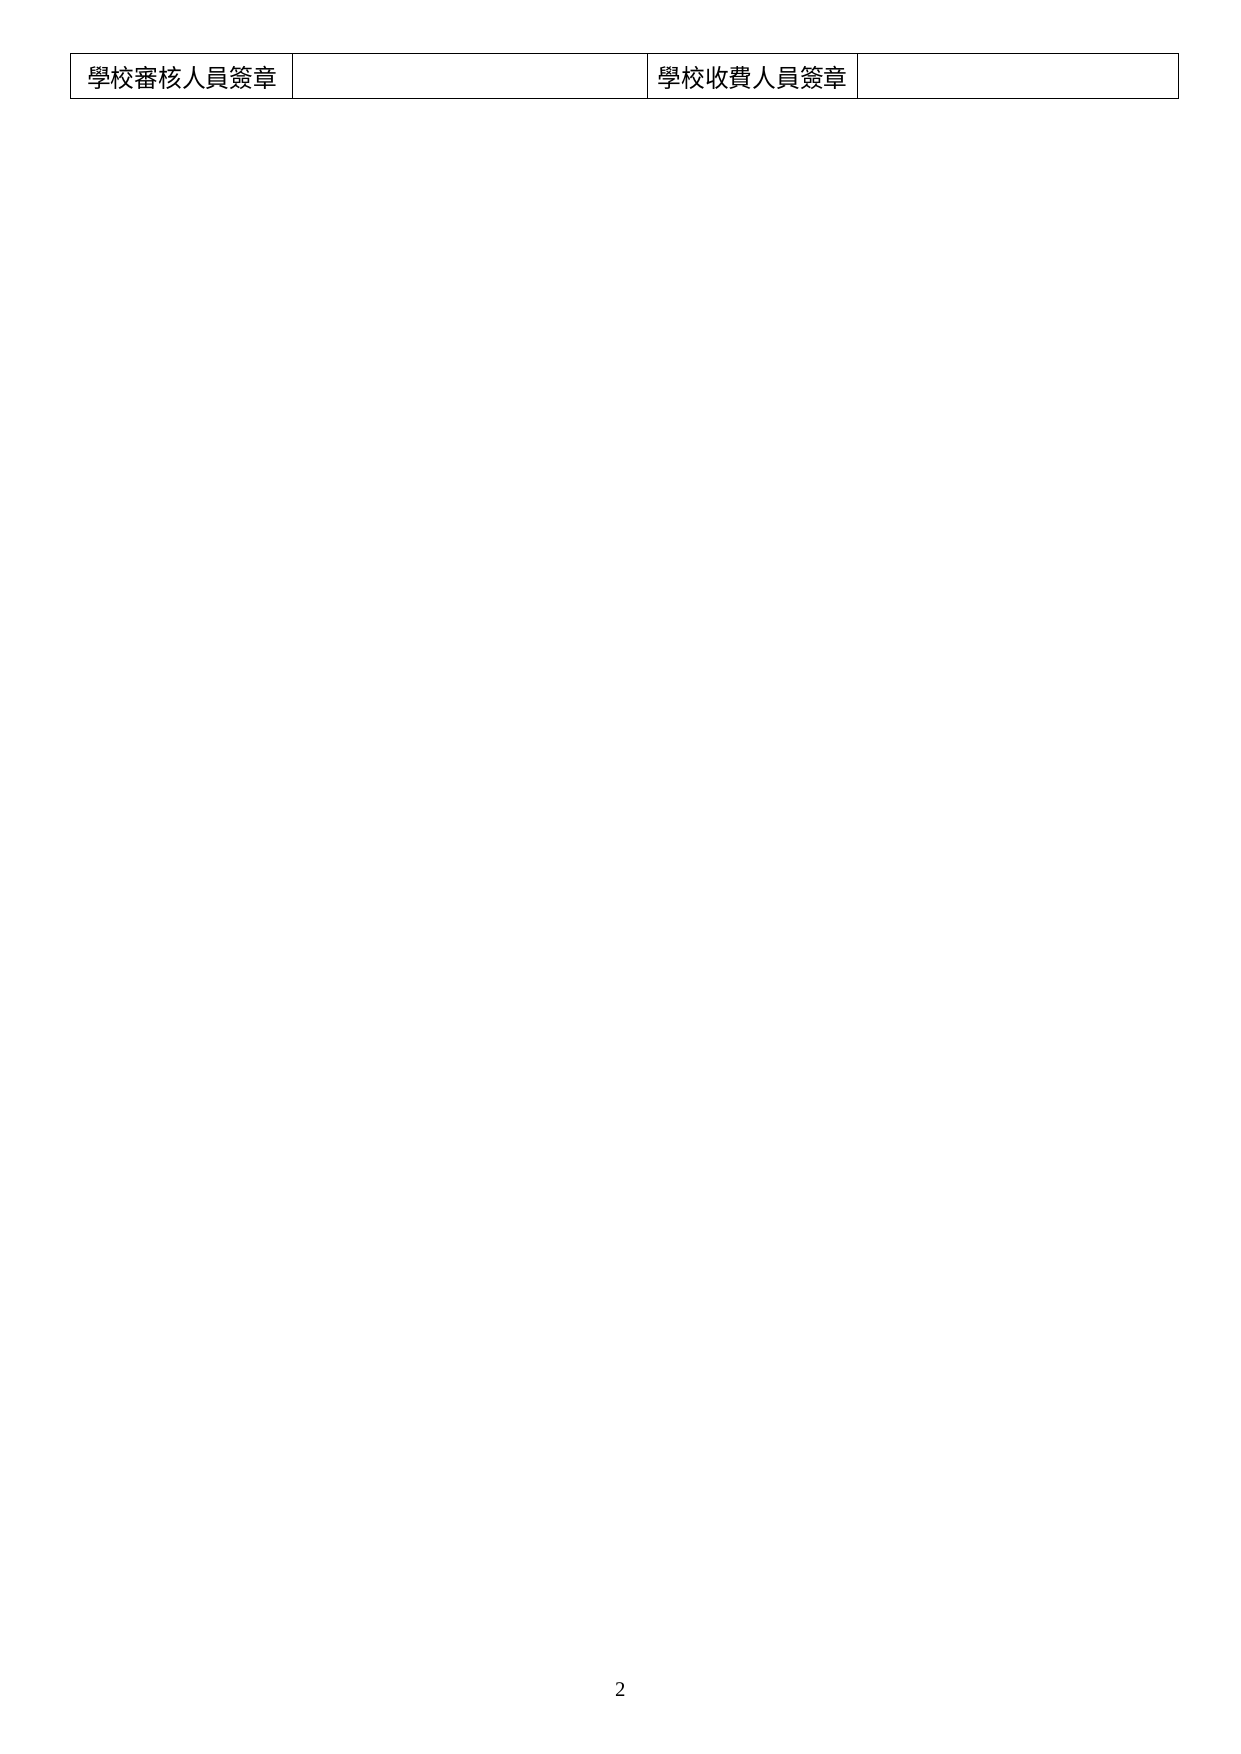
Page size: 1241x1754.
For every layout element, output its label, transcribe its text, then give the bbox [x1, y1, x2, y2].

table_cell [293, 54, 647, 98]
table_cell 學校審核人員簽章 [71, 54, 292, 98]
table_cell [858, 54, 1178, 98]
table_cell 學校收費人員簽章 [648, 54, 857, 98]
